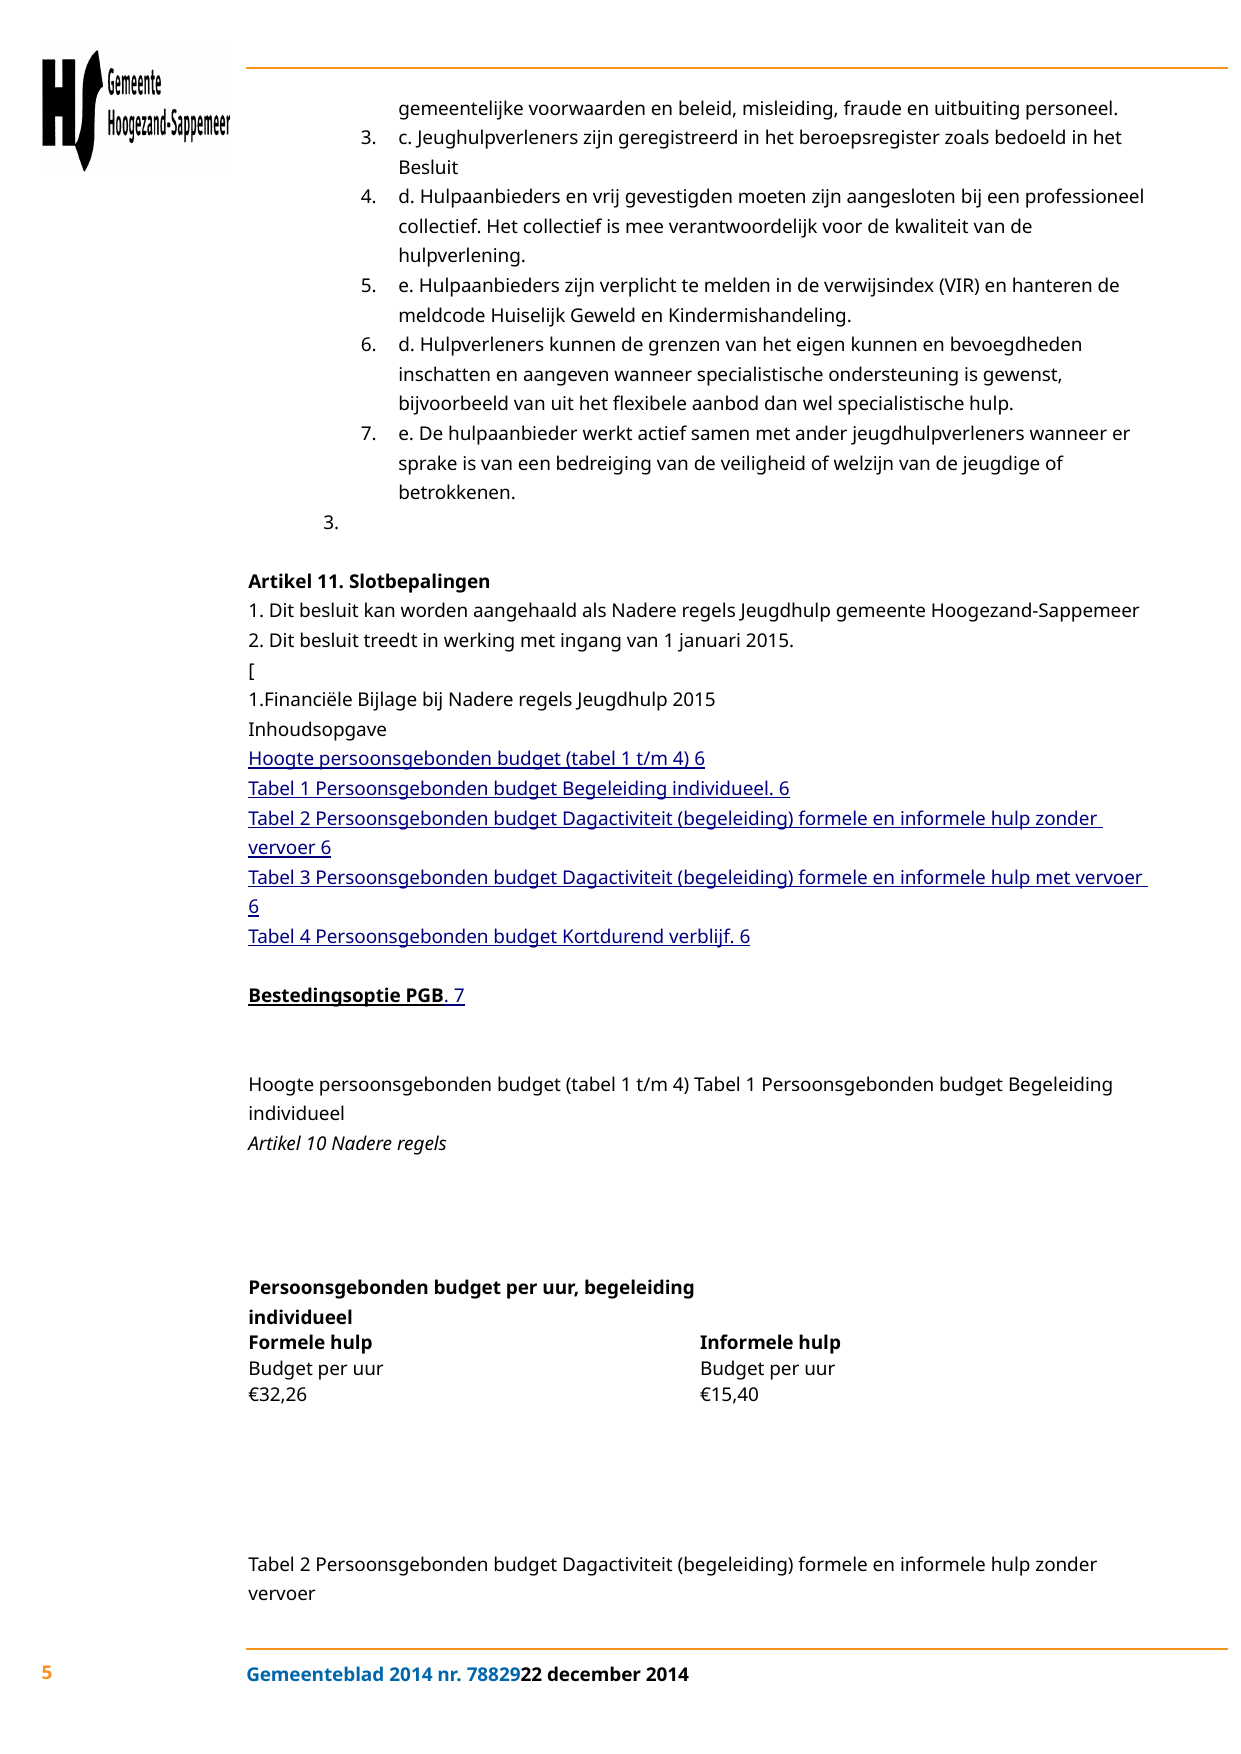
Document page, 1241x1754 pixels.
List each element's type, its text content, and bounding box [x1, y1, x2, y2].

text Tabel 2 Persoonsgebonden budget Dagactiviteit (begeleiding) formele en informele hulp zonder vervoer [248, 1551, 1152, 1606]
text Hoogte persoonsgebonden budget (tabel 1 t/m 4) 6 [248, 746, 1152, 771]
text 2. Dit besluit treedt in werking met ingang van 1 januari 2015. [248, 627, 1152, 653]
text [ [248, 657, 1152, 683]
table_cell Budget per uur [700, 1355, 1152, 1381]
table_cell €15,40 [700, 1381, 1152, 1407]
text Tabel 4 Persoonsgebonden budget Kortdurend verblijf. 6 [248, 923, 1152, 949]
list e. De hulpaanbieder werkt actief samen met ander jeugdhulpverleners wanneer er sprake is van een bedreiging van de veiligheid of welzijn van de jeugdige of betrokkenen. [361, 420, 1152, 505]
list d. Hulpverleners kunnen de grenzen van het eigen kunnen en bevoegdheden inschatten en aangeven wanneer specialistische ondersteuning is gewenst, bijvoorbeeld van uit het flexibele aanbod dan wel specialistische hulp. [361, 331, 1152, 416]
text 1.Financiële Bijlage bij Nadere regels Jeugdhulp 2015 [248, 686, 1152, 712]
text Tabel 1 Persoonsgebonden budget Begeleiding individueel. 6 [248, 775, 1152, 801]
text 1. Dit besluit kan worden aangehaald als Nadere regels Jeugdhulp gemeente Hoogezand-Sappemeer [248, 598, 1152, 623]
text Tabel 2 Persoonsgebonden budget Dagactiviteit (begeleiding) formele en informele hulp zonder vervoer 6 [248, 805, 1152, 860]
text Inhoudsopgave [248, 716, 1152, 742]
text Artikel 11. Slotbepalingen [248, 568, 1152, 594]
list e. Hulpaanbieders zijn verplicht te melden in de verwijsindex (VIR) en hanteren de meldcode Huiselijk Geweld en Kindermishandeling. [361, 272, 1152, 328]
table_cell €32,26 [248, 1381, 700, 1407]
picture [41, 47, 231, 172]
list c. Jeughulpverleners zijn geregistreerd in het beroepsregister zoals bedoeld in het Besluit [361, 124, 1152, 180]
table_header Persoonsgebonden budget per uur, begeleiding individueel [248, 1274, 700, 1329]
table_cell Budget per uur [248, 1355, 700, 1381]
table_cell Informele hulp [700, 1330, 1152, 1355]
text Bestedingsoptie PGB. 7 [248, 982, 1152, 1008]
text Hoogte persoonsgebonden budget (tabel 1 t/m 4) Tabel 1 Persoonsgebonden budget Begeleiding individueel [248, 1071, 1152, 1126]
table_cell Formele hulp [248, 1330, 700, 1355]
text Artikel 10 Nadere regels [248, 1130, 1152, 1156]
list gemeentelijke voorwaarden en beleid, misleiding, fraude en uitbuiting personeel. [361, 95, 1152, 121]
text Tabel 3 Persoonsgebonden budget Dagactiviteit (begeleiding) formele en informele hulp met vervoer 6 [248, 864, 1152, 919]
list d. Hulpaanbieders en vrij gevestigden moeten zijn aangesloten bij een professioneel collectief. Het collectief is mee verantwoordelijk voor de kwaliteit van de hulpverlening. [361, 183, 1152, 268]
